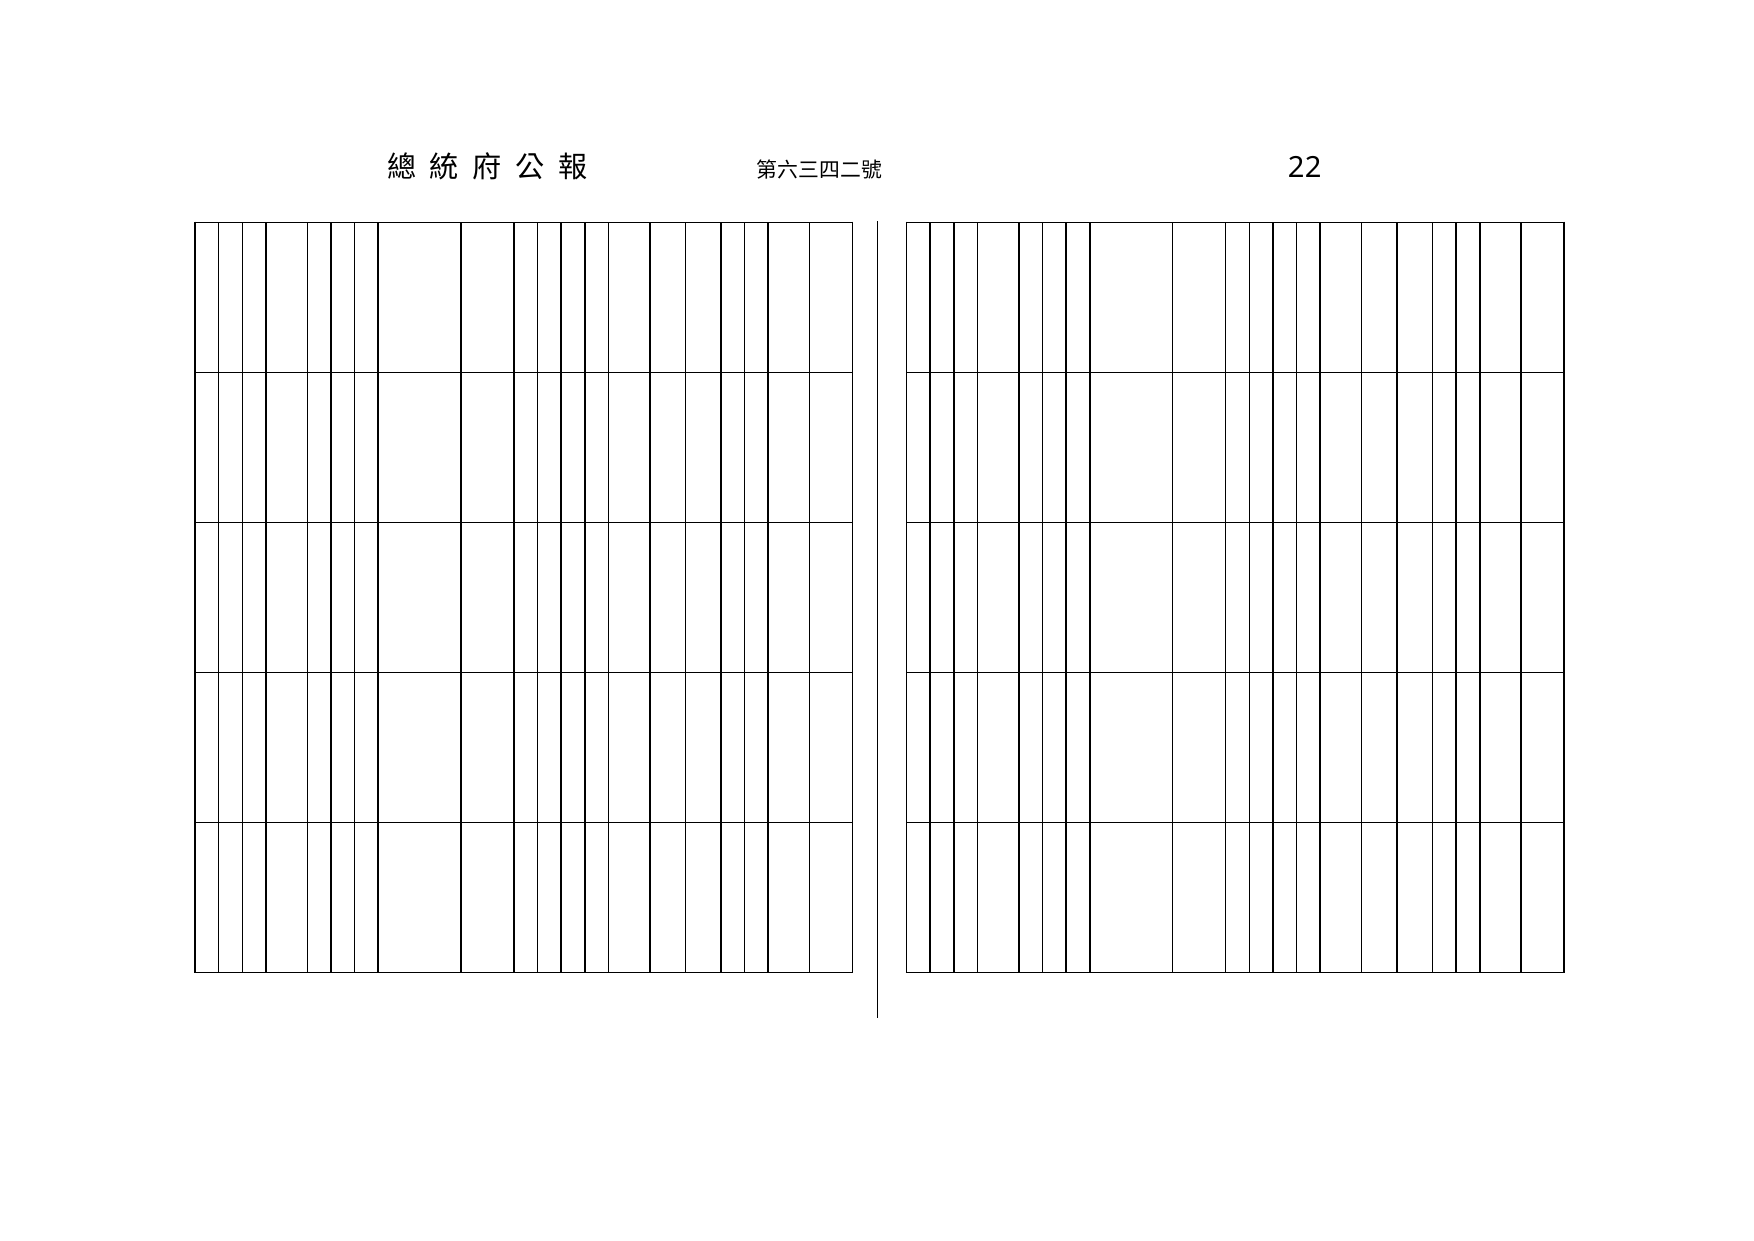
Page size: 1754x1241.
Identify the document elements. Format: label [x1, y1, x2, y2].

table_cell [1398, 373, 1432, 522]
table_cell [379, 523, 460, 672]
table_cell [308, 373, 330, 522]
table_cell [745, 823, 767, 972]
table_cell [379, 823, 460, 972]
table_cell [355, 523, 377, 672]
table_cell [609, 523, 649, 672]
table_cell [196, 523, 218, 672]
table_cell [219, 673, 242, 822]
table_cell [355, 223, 377, 372]
table_cell [1297, 373, 1319, 522]
table_cell [1274, 223, 1296, 372]
table_cell [1173, 523, 1225, 672]
table_cell [1481, 523, 1520, 672]
table_cell [1481, 823, 1520, 972]
table_cell [769, 373, 809, 522]
table_cell [538, 523, 560, 672]
table_cell [515, 223, 537, 372]
table_cell [515, 373, 537, 522]
table_cell [308, 673, 330, 822]
table_cell [651, 673, 685, 822]
table_cell [1321, 223, 1361, 372]
table_cell [1020, 373, 1042, 522]
table_cell [810, 223, 852, 372]
table_cell [462, 523, 513, 672]
table_cell [955, 523, 977, 672]
table_cell [1067, 673, 1089, 822]
table_cell [1091, 673, 1172, 822]
table_cell [1043, 223, 1065, 372]
table_cell [1043, 523, 1065, 672]
table_cell [1481, 223, 1520, 372]
table_cell [355, 673, 377, 822]
table_cell [1433, 373, 1455, 522]
table_cell [1522, 823, 1563, 972]
table_cell [1433, 223, 1455, 372]
table_cell [586, 223, 608, 372]
table_cell [355, 373, 377, 522]
table_cell [1274, 523, 1296, 672]
table_cell [586, 673, 608, 822]
table_cell [907, 223, 929, 372]
table_cell [1362, 523, 1396, 672]
table_cell [931, 373, 953, 522]
table_cell [1362, 373, 1396, 522]
table_cell [745, 223, 767, 372]
table_cell [1250, 523, 1272, 672]
table_cell [1481, 373, 1520, 522]
table_cell [1457, 673, 1479, 822]
table_cell [267, 673, 307, 822]
table_cell [769, 673, 809, 822]
table_cell [955, 373, 977, 522]
table_cell [308, 823, 330, 972]
table_cell [1067, 523, 1089, 672]
table_cell [955, 673, 977, 822]
table_cell [609, 223, 649, 372]
table_cell [686, 673, 720, 822]
table_cell [308, 523, 330, 672]
table_cell [586, 523, 608, 672]
table_cell [955, 223, 977, 372]
table_cell [769, 223, 809, 372]
table_cell [538, 823, 560, 972]
table_cell [1091, 523, 1172, 672]
table_cell [1398, 823, 1432, 972]
table_cell [1250, 673, 1272, 822]
table_cell [1398, 223, 1432, 372]
table_cell [219, 823, 242, 972]
table_cell [1297, 523, 1319, 672]
table_cell [515, 823, 537, 972]
table_cell [308, 223, 330, 372]
table_cell [745, 523, 767, 672]
table_cell [586, 373, 608, 522]
table_cell [1250, 223, 1272, 372]
table_cell [1226, 223, 1249, 372]
table_cell [586, 823, 608, 972]
table_cell [379, 223, 460, 372]
table_cell [1522, 673, 1563, 822]
table_cell [1362, 673, 1396, 822]
table_cell [1433, 823, 1455, 972]
table_cell [1226, 373, 1249, 522]
table_cell [1321, 673, 1361, 822]
table_cell [538, 673, 560, 822]
table_cell [515, 523, 537, 672]
table_cell [907, 673, 929, 822]
table_cell [1091, 223, 1172, 372]
table_cell [1362, 823, 1396, 972]
table_cell [1398, 523, 1432, 672]
table_cell [931, 673, 953, 822]
table_cell [243, 223, 265, 372]
table_cell [1173, 223, 1225, 372]
table_cell [686, 373, 720, 522]
table_cell [609, 673, 649, 822]
table_cell [931, 523, 953, 672]
table_cell [686, 823, 720, 972]
table_cell [196, 373, 218, 522]
table_cell [1321, 823, 1361, 972]
table_cell [651, 373, 685, 522]
table_cell [1433, 673, 1455, 822]
table_cell [219, 373, 242, 522]
table_cell [722, 523, 744, 672]
table_cell [562, 373, 584, 522]
table_cell [267, 373, 307, 522]
table_cell [267, 823, 307, 972]
table_cell [462, 223, 513, 372]
table_cell [810, 373, 852, 522]
table_cell [1226, 523, 1249, 672]
table_cell [538, 223, 560, 372]
table_cell [978, 223, 1018, 372]
table_cell [1020, 673, 1042, 822]
table_cell [562, 523, 584, 672]
table_cell [379, 373, 460, 522]
table_cell [978, 673, 1018, 822]
table_cell [219, 523, 242, 672]
table_cell [219, 223, 242, 372]
table_cell [332, 373, 354, 522]
table_cell [1321, 373, 1361, 522]
table_cell [1274, 823, 1296, 972]
table_cell [1522, 223, 1563, 372]
table_cell [243, 373, 265, 522]
table_cell [332, 673, 354, 822]
table_cell [562, 823, 584, 972]
table_cell [379, 673, 460, 822]
table_cell [1481, 673, 1520, 822]
table_cell [355, 823, 377, 972]
table_cell [1020, 223, 1042, 372]
table_cell [1043, 373, 1065, 522]
table_cell [1226, 823, 1249, 972]
table_cell [332, 823, 354, 972]
table_cell [1398, 673, 1432, 822]
table_cell [810, 823, 852, 972]
table_cell [1274, 373, 1296, 522]
table_cell [1067, 373, 1089, 522]
table_cell [978, 523, 1018, 672]
table_cell [243, 823, 265, 972]
table_cell [1091, 823, 1172, 972]
table_cell [1067, 223, 1089, 372]
table_cell [1297, 673, 1319, 822]
table_cell [1433, 523, 1455, 672]
table_cell [651, 223, 685, 372]
table_cell [462, 823, 513, 972]
table_cell [722, 823, 744, 972]
table_cell [196, 673, 218, 822]
table_cell [332, 223, 354, 372]
table_cell [686, 223, 720, 372]
table_cell [722, 223, 744, 372]
table_cell [1362, 223, 1396, 372]
table_cell [978, 823, 1018, 972]
table_cell [243, 523, 265, 672]
table_cell [907, 823, 929, 972]
table_cell [769, 823, 809, 972]
table_cell [1043, 673, 1065, 822]
table_cell [1173, 823, 1225, 972]
table_cell [1321, 523, 1361, 672]
table_cell [267, 523, 307, 672]
table_cell [267, 223, 307, 372]
table_cell [745, 673, 767, 822]
table_cell [1522, 523, 1563, 672]
table_cell [651, 523, 685, 672]
table_cell [1250, 373, 1272, 522]
table_cell [196, 823, 218, 972]
table_cell [978, 373, 1018, 522]
table_cell [1043, 823, 1065, 972]
table_cell [810, 523, 852, 672]
table_cell [609, 823, 649, 972]
table_cell [462, 373, 513, 522]
table_cell [1091, 373, 1172, 522]
table_cell [1274, 673, 1296, 822]
table_cell [1020, 823, 1042, 972]
table_cell [931, 223, 953, 372]
table_cell [1457, 523, 1479, 672]
table_cell [1250, 823, 1272, 972]
table_cell [1020, 523, 1042, 672]
table_cell [745, 373, 767, 522]
table_cell [931, 823, 953, 972]
table_cell [769, 523, 809, 672]
table_cell [196, 223, 218, 372]
table_cell [1522, 373, 1563, 522]
table_cell [722, 373, 744, 522]
table_cell [1297, 823, 1319, 972]
table_cell [1457, 823, 1479, 972]
table_cell [1173, 373, 1225, 522]
table_cell [651, 823, 685, 972]
table_cell [562, 673, 584, 822]
table_cell [1173, 673, 1225, 822]
table_cell [243, 673, 265, 822]
table_cell [562, 223, 584, 372]
table_cell [538, 373, 560, 522]
table_cell [722, 673, 744, 822]
table_cell [462, 673, 513, 822]
table_cell [907, 523, 929, 672]
table_cell [1457, 223, 1479, 372]
table_cell [1226, 673, 1249, 822]
table_cell [1457, 373, 1479, 522]
table_cell [686, 523, 720, 672]
table_cell [810, 673, 852, 822]
table_cell [1067, 823, 1089, 972]
table_cell [1297, 223, 1319, 372]
table_cell [332, 523, 354, 672]
table_cell [515, 673, 537, 822]
table_cell [955, 823, 977, 972]
table_cell [907, 373, 929, 522]
table_cell [609, 373, 649, 522]
